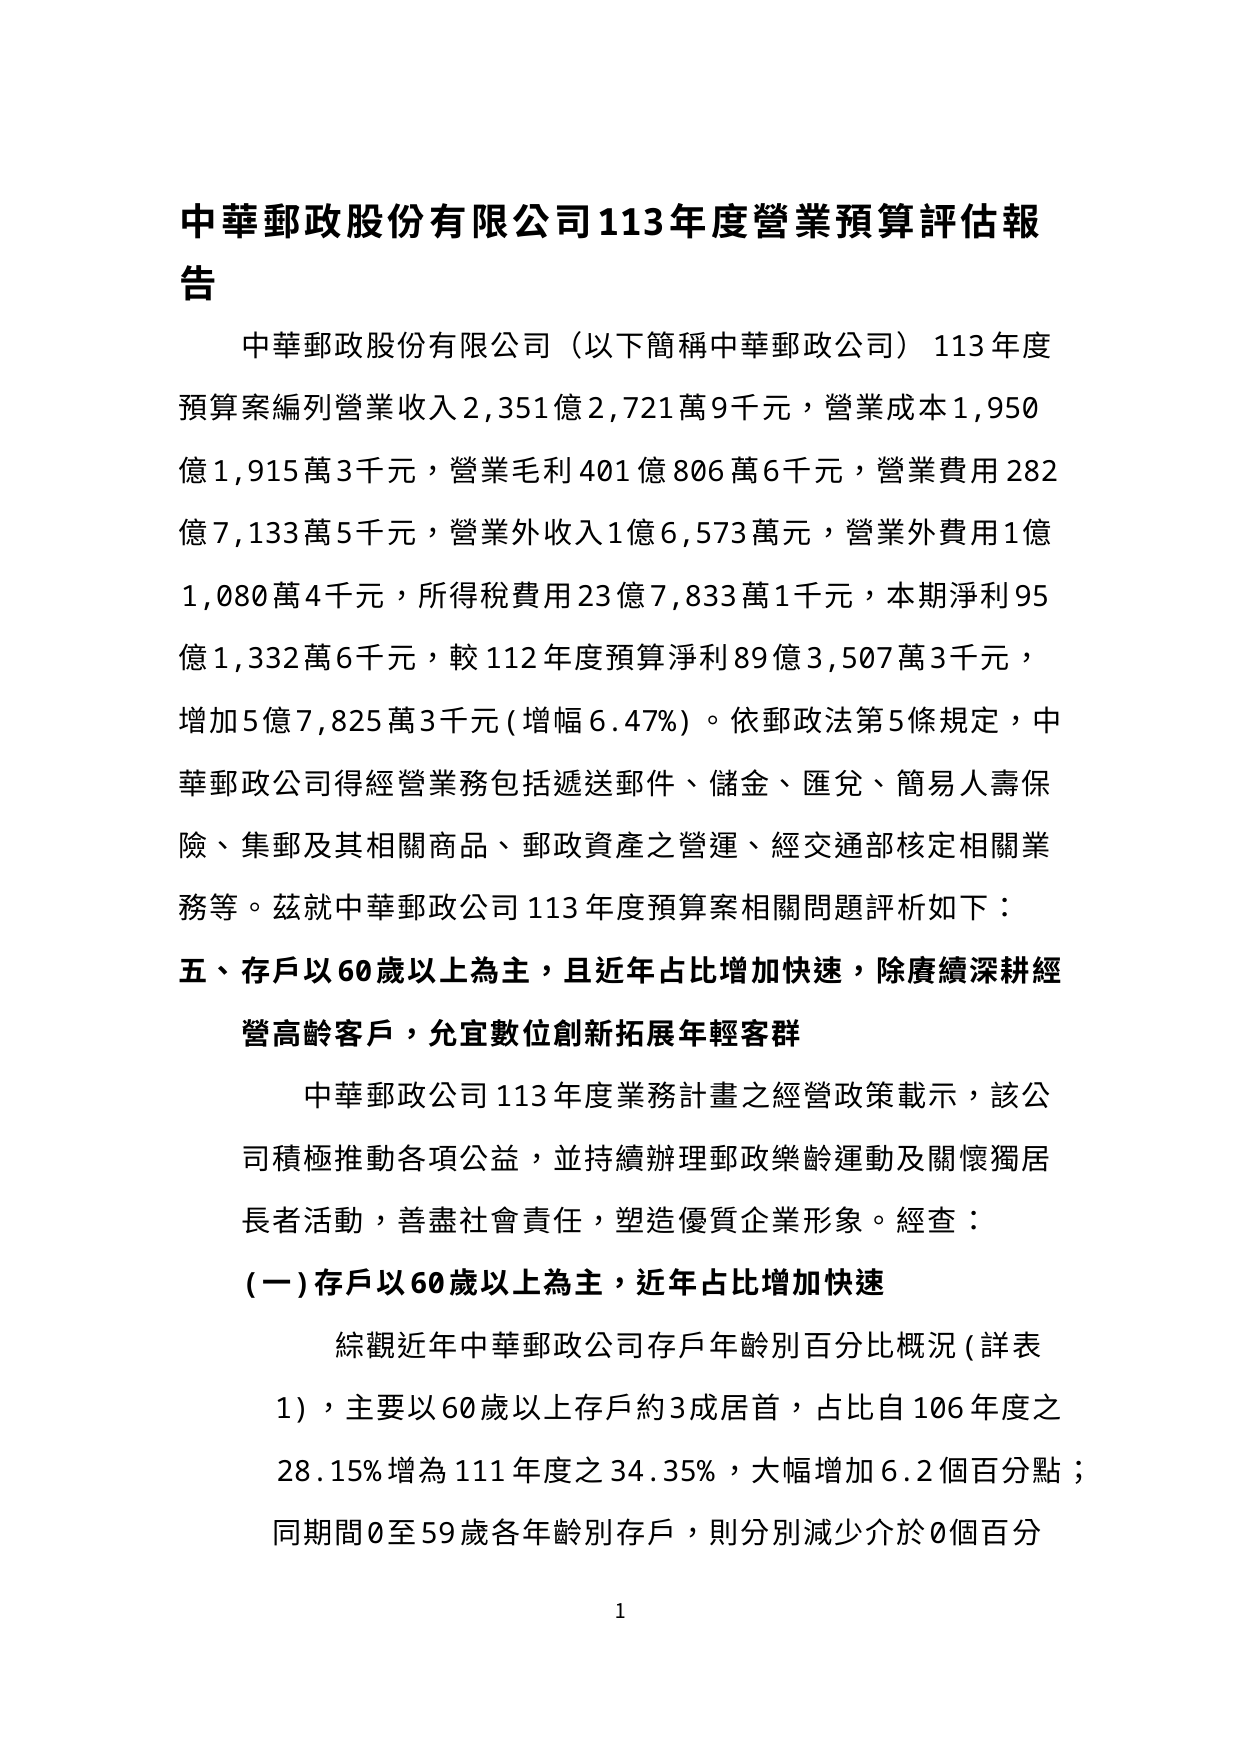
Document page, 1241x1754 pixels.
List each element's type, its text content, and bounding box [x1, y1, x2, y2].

text (一)存戶以60歲以上為主，近年占比增加快速 [236, 1240, 1063, 1302]
text 中華郵政股份有限公司113年度營業預算評估報告 [177, 177, 1063, 302]
text 中華郵政公司113年度業務計畫之經營政策載示，該公司積極推動各項公益，並持續辦理郵政樂齡運動及關懷獨居長者活動，善盡社會責任，塑造優質企業形象。經查： [236, 1052, 1063, 1240]
text 五、存戶以60歲以上為主，且近年占比增加快速，除賡續深耕經營高齡客戶，允宜數位創新拓展年輕客群 [177, 927, 1063, 1052]
text 綜觀近年中華郵政公司存戶年齡別百分比概況(詳表1)，主要以60歲以上存戶約3成居首，占比自106年度之28.15%增為111年度之34.35%，大幅增加6.2個百分點；同期間0至59歲各年齡別存戶，則分別減少介於0個百分點至2.32個百分點間(以30-39歲減少最多)，顯示中華郵政公司存戶以逾60歲客戶為主，且近年占比增加快速。 [266, 1302, 1063, 1552]
text 中華郵政股份有限公司（以下簡稱中華郵政公司）113年度預算案編列營業收入2,351億2,721萬9千元，營業成本1,950億1,915萬3千元，營業毛利401億806萬6千元，營業費用282億7,133萬5千元，營業外收入1億6,573萬元，營業外費用1億1,080萬4千元，所得稅費用23億7,833萬1千元，本期淨利95億1,332萬6千元，較112年度預算淨利89億3,507萬3千元，增加5億7,825萬3千元(增幅6.47%)。依郵政法第5條規定，中華郵政公司得經營業務包括遞送郵件、儲金、匯兌、簡易人壽保險、集郵及其相關商品、郵政資產之營運、經交通部核定相關業務等。茲就中華郵政公司113年度預算案相關問題評析如下： [177, 302, 1063, 927]
